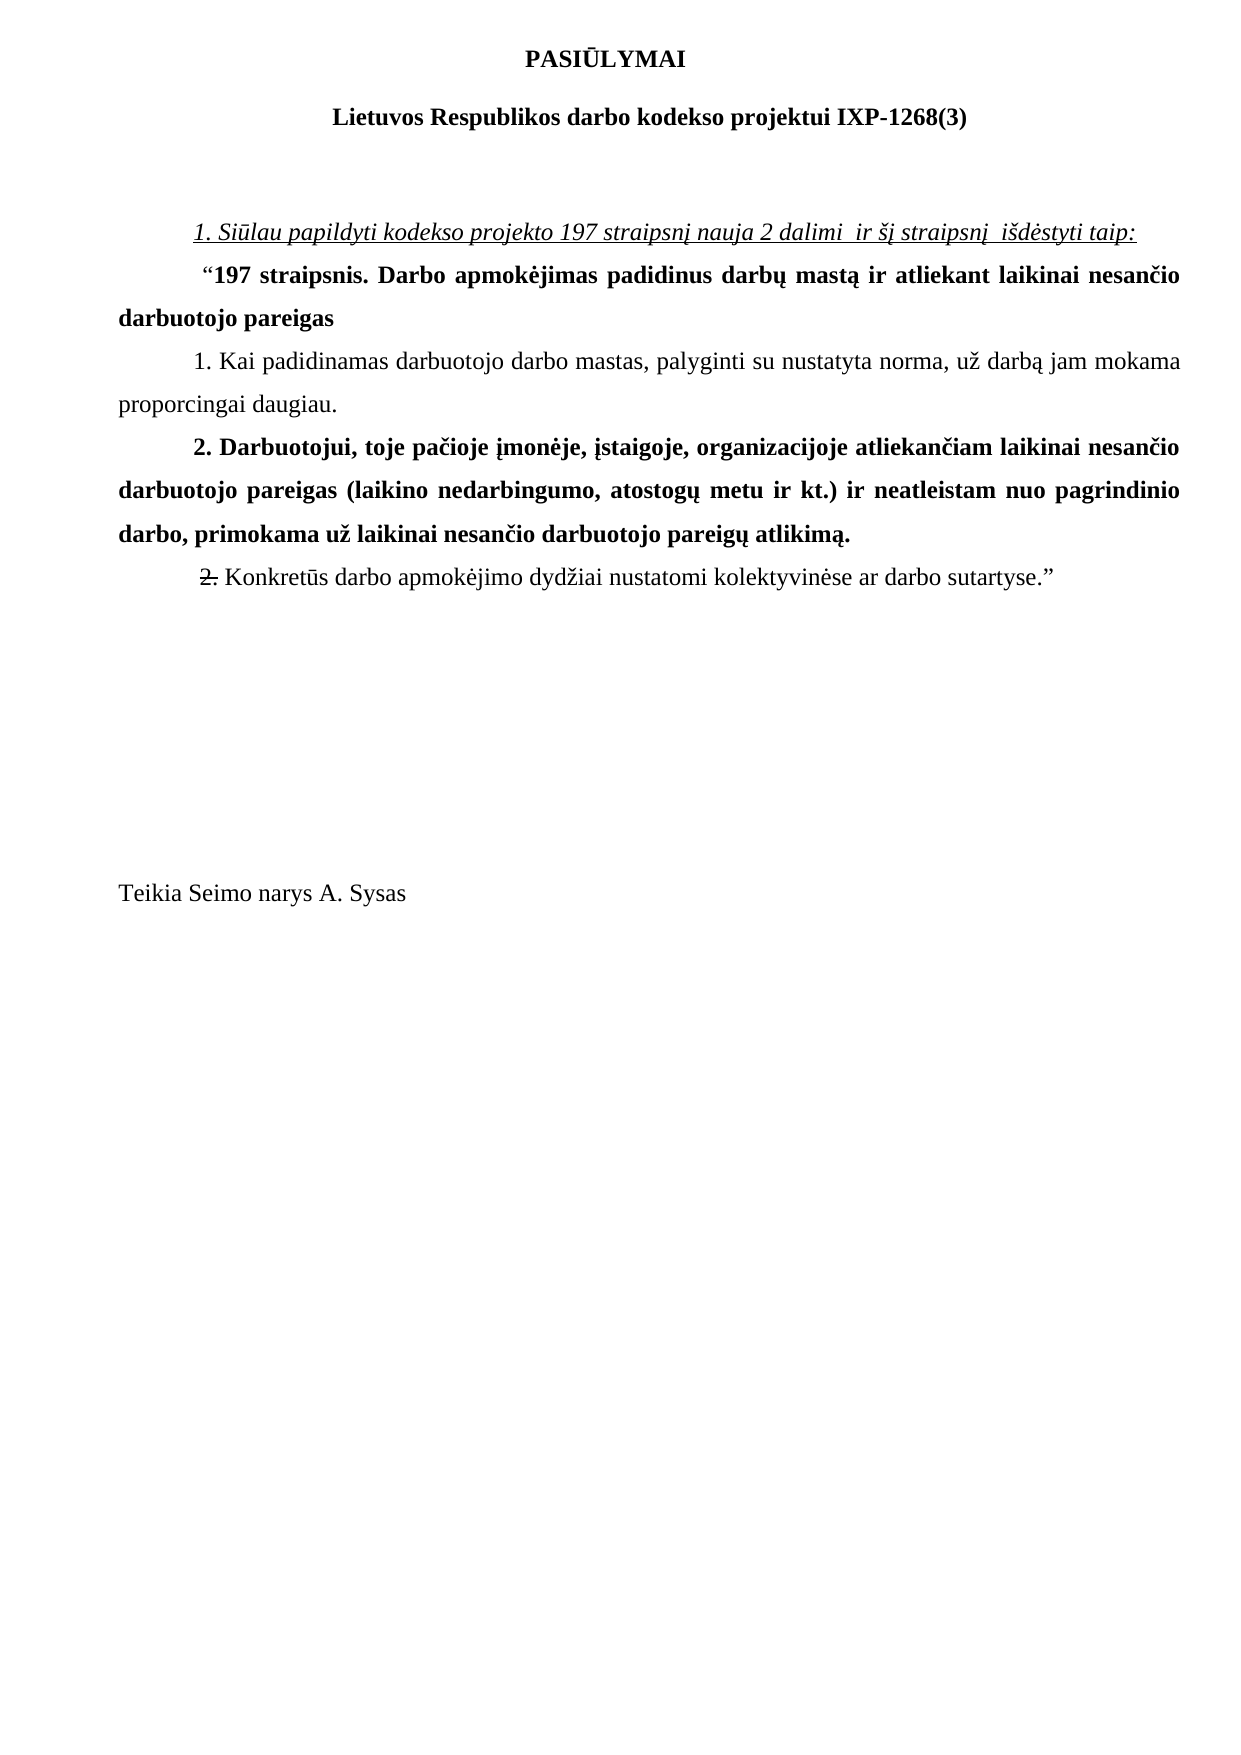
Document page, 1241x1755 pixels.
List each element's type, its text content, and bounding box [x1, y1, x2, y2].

text Lietuvos Respublikos darbo kodekso projektui IXP-1268(3) [118, 102, 1181, 131]
text 2. Konkretūs darbo apmokėjimo dydžiai nustatomi kolektyvinėse ar darbo sutartyse.” [118, 562, 1181, 591]
text 2. Darbuotojui, toje pačioje įmonėje, įstaigoje, organizacijoje atliekančiam laikinai nesančio darbuotojo pareigas (laikino nedarbingumo, atostogų metu ir kt.) ir neatleistam nuo pagrindinio darbo, primokama už laikinai nesančio darbuotojo pareigų atlikimą. [118, 432, 1181, 547]
text “197 straipsnis. Darbo apmokėjimas padidinus darbų mastą ir atliekant laikinai nesančio darbuotojo pareigas [118, 260, 1181, 332]
title PASIŪLYMAI [118, 44, 1093, 73]
text 1. Siūlau papildyti kodekso projekto 197 straipsnį nauja 2 dalimi ir šį straipsnį išdėstyti taip: [118, 217, 1181, 246]
text 1. Kai padidinamas darbuotojo darbo mastas, palyginti su nustatyta norma, už darbą jam mokama proporcingai daugiau. [118, 346, 1181, 418]
text Teikia Seimo narys A. Sysas [118, 878, 1093, 907]
